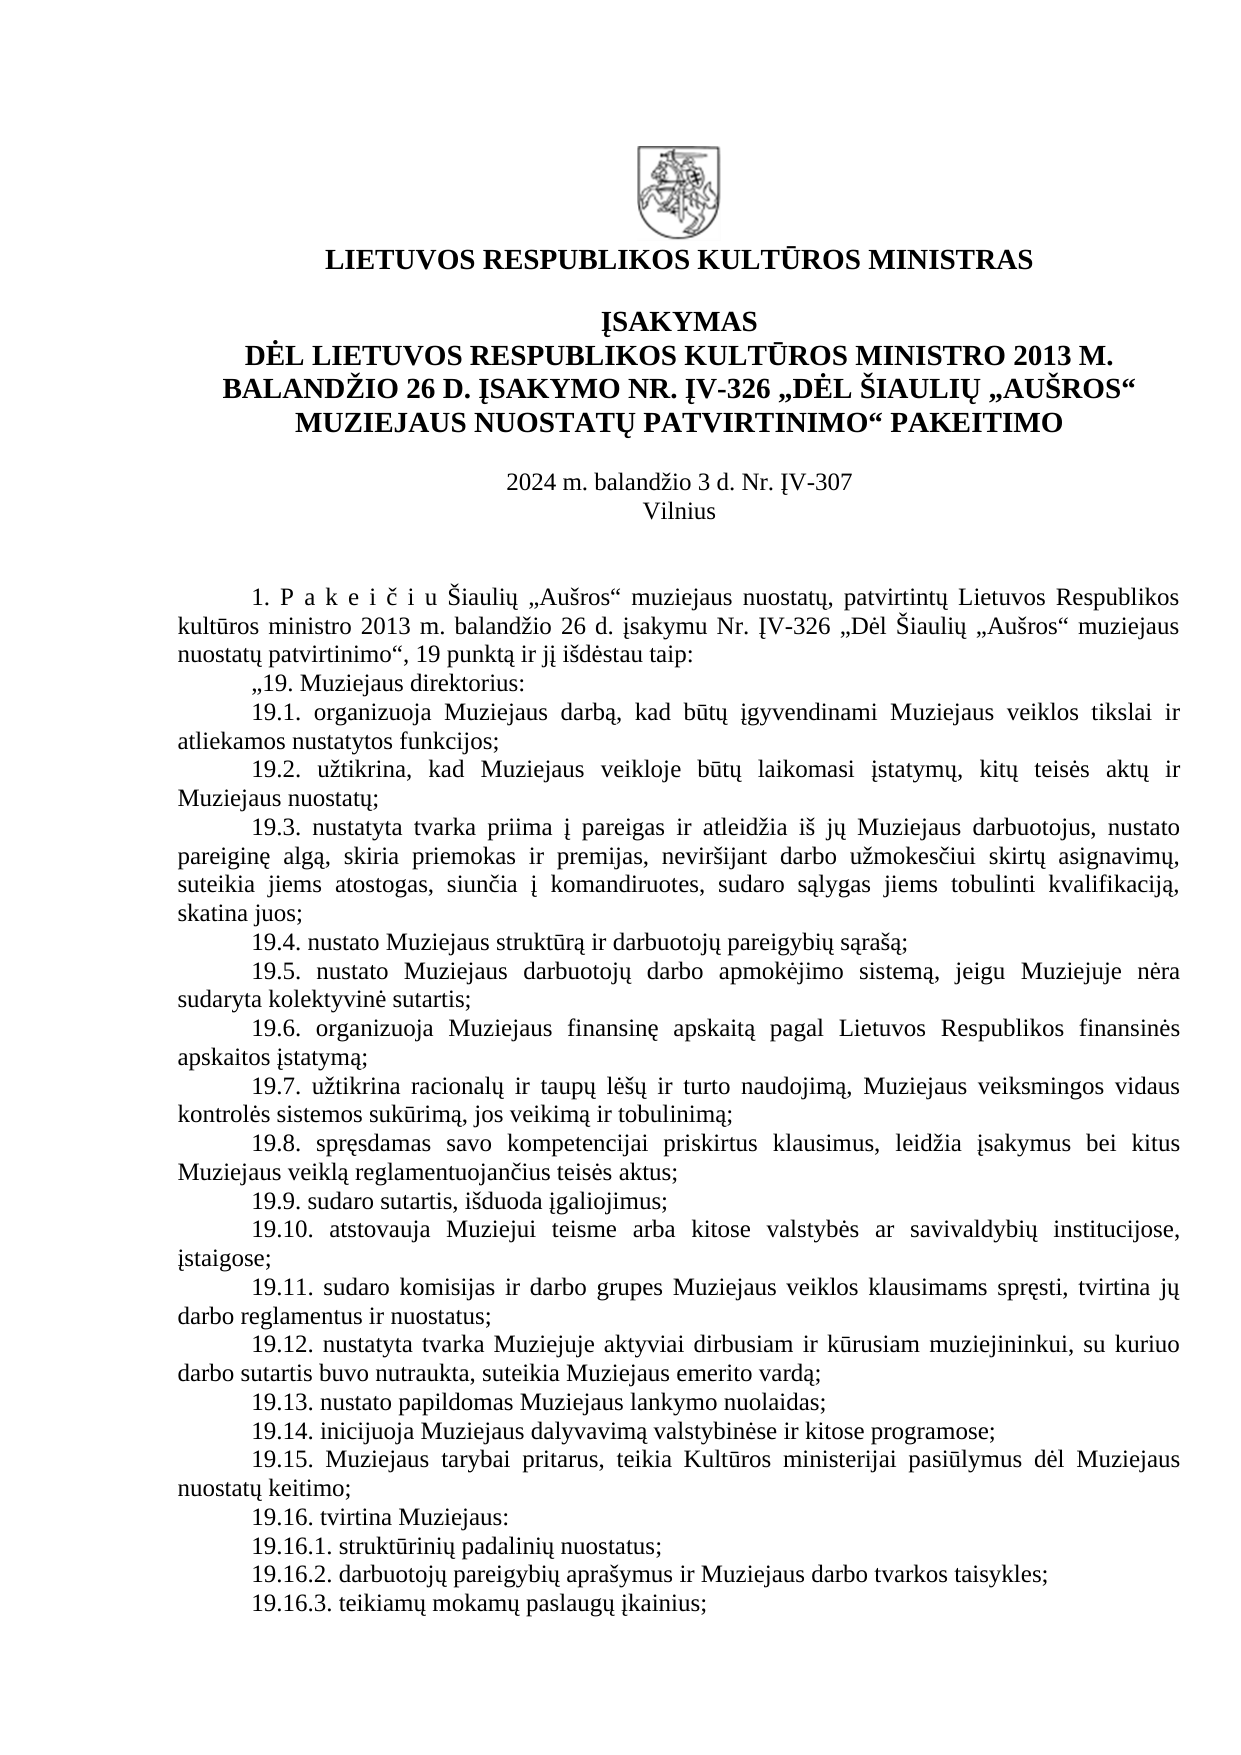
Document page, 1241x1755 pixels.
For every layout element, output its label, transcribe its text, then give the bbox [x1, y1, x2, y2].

text 19.10. atstovauja Muziejui teisme arba kitose valstybės ar savivaldybių institucijose, įstaigose; [177, 1214, 1181, 1272]
text DĖL LIETUVOS RESPUBLIKOS KULTŪROS MINISTRO 2013 M. BALANDŽIO 26 D. ĮSAKYMO NR. ĮV-326 „DĖL ŠIAULIŲ „AUŠROS“ MUZIEJAUS NUOSTATŲ PATVIRTINIMO“ PAKEITIMO [177, 338, 1181, 438]
text 19.13. nustato papildomas Muziejaus lankymo nuolaidas; [177, 1387, 1181, 1416]
text 19.6. organizuoja Muziejaus finansinę apskaitą pagal Lietuvos Respublikos finansinės apskaitos įstatymą; [177, 1013, 1181, 1071]
text Vilnius [177, 496, 1181, 524]
text 19.1. organizuoja Muziejaus darbą, kad būtų įgyvendinami Muziejaus veiklos tikslai ir atliekamos nustatytos funkcijos; [177, 697, 1181, 754]
text 19.16.1. struktūrinių padalinių nuostatus; [177, 1531, 1181, 1559]
text 19.12. nustatyta tvarka Muziejuje aktyviai dirbusiam ir kūrusiam muziejininkui, su kuriuo darbo sutartis buvo nutraukta, suteikia Muziejaus emerito vardą; [177, 1329, 1181, 1387]
text 1. P a k e i č i u Šiaulių „Aušros“ muziejaus nuostatų, patvirtintų Lietuvos Respublikos kultūros ministro 2013 m. balandžio 26 d. įsakymu Nr. ĮV-326 „Dėl Šiaulių „Aušros“ muziejaus nuostatų patvirtinimo“, 19 punktą ir jį išdėstau taip: [177, 582, 1181, 668]
text 19.4. nustato Muziejaus struktūrą ir darbuotojų pareigybių sąrašą; [177, 927, 1181, 956]
text 2024 m. balandžio 3 d. Nr. ĮV-307 [177, 467, 1181, 496]
text 19.7. užtikrina racionalų ir taupų lėšų ir turto naudojimą, Muziejaus veiksmingos vidaus kontrolės sistemos sukūrimą, jos veikimą ir tobulinimą; [177, 1071, 1181, 1128]
text 19.14. inicijuoja Muziejaus dalyvavimą valstybinėse ir kitose programose; [177, 1416, 1181, 1444]
text LIETUVOS RESPUBLIKOS KULTŪROS MINISTRAS [177, 242, 1181, 275]
text 19.2. užtikrina, kad Muziejaus veikloje būtų laikomasi įstatymų, kitų teisės aktų ir Muziejaus nuostatų; [177, 754, 1181, 812]
text 19.16.3. teikiamų mokamų paslaugų įkainius; [177, 1588, 1181, 1617]
text 19.5. nustato Muziejaus darbuotojų darbo apmokėjimo sistemą, jeigu Muziejuje nėra sudaryta kolektyvinė sutartis; [177, 956, 1181, 1013]
text 19.16. tvirtina Muziejaus: [177, 1502, 1181, 1531]
text ĮSAKYMAS [177, 304, 1181, 338]
text 19.11. sudaro komisijas ir darbo grupes Muziejaus veiklos klausimams spręsti, tvirtina jų darbo reglamentus ir nuostatus; [177, 1272, 1181, 1329]
text „19. Muziejaus direktorius: [177, 668, 1181, 697]
text 19.3. nustatyta tvarka priima į pareigas ir atleidžia iš jų Muziejaus darbuotojus, nustato pareiginę algą, skiria priemokas ir premijas, neviršijant darbo užmokesčiui skirtų asignavimų, suteikia jiems atostogas, siunčia į komandiruotes, sudaro sąlygas jiems tobulinti kvalifikaciją, skatina juos; [177, 812, 1181, 927]
text 19.16.2. darbuotojų pareigybių aprašymus ir Muziejaus darbo tvarkos taisykles; [177, 1559, 1181, 1588]
text 19.9. sudaro sutartis, išduoda įgaliojimus; [177, 1186, 1181, 1214]
text 19.15. Muziejaus tarybai pritarus, teikia Kultūros ministerijai pasiūlymus dėl Muziejaus nuostatų keitimo; [177, 1444, 1181, 1502]
text 19.8. spręsdamas savo kompetencijai priskirtus klausimus, leidžia įsakymus bei kitus Muziejaus veiklą reglamentuojančius teisės aktus; [177, 1128, 1181, 1186]
